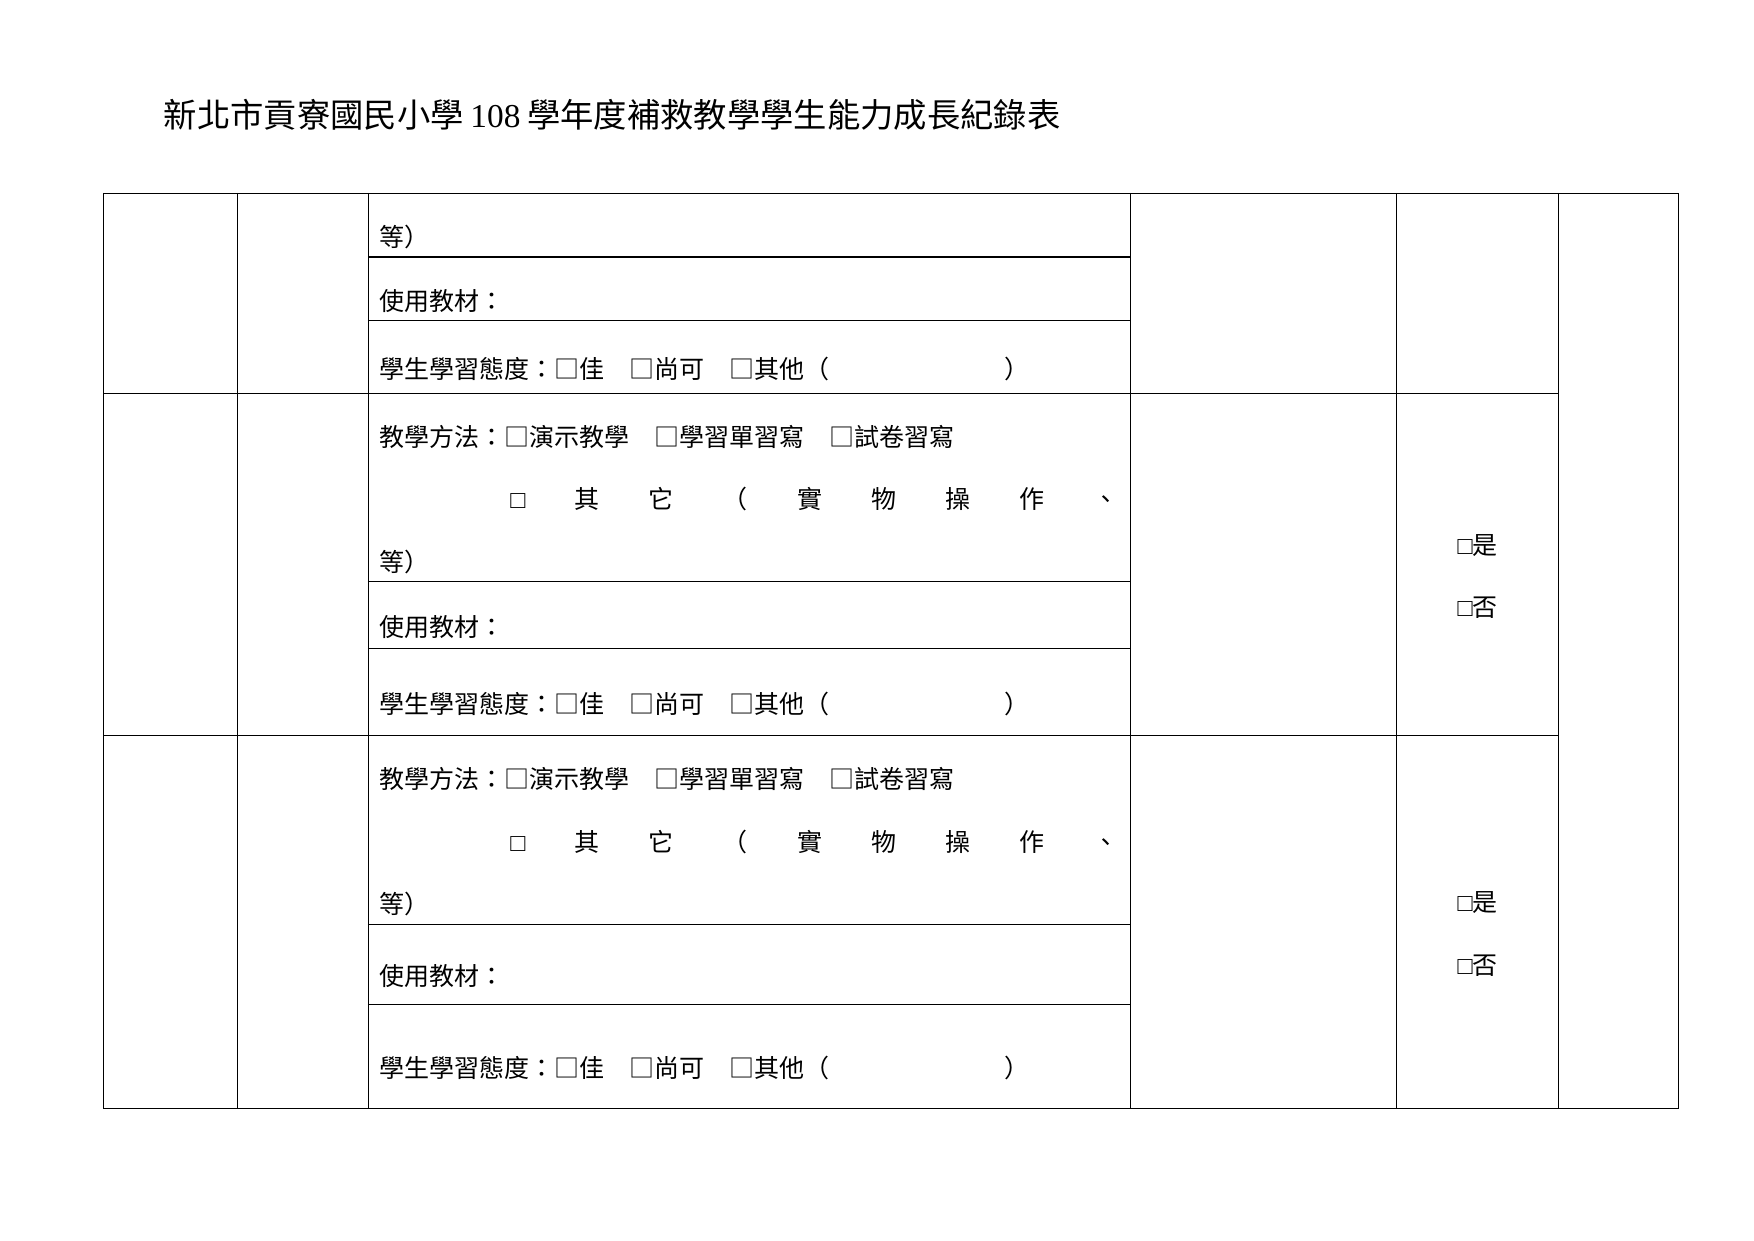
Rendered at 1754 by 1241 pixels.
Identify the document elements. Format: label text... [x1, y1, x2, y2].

table_cell 教學方法：□演示教學 □學習單習寫 □試卷習寫 □其它（實物操作、 等） [369, 394, 1130, 581]
table_cell 學生學習態度：□佳 □尚可 □其他（ ） [369, 649, 1130, 735]
table_cell [1131, 194, 1396, 393]
table_cell □是 □否 [1397, 736, 1558, 1107]
table_cell 學生學習態度：□佳 □尚可 □其他（ ） [369, 321, 1130, 393]
table_cell [104, 736, 237, 1107]
table_cell [238, 194, 368, 393]
table_cell 教學方法：□演示教學 □學習單習寫 □試卷習寫 □其它（實物操作、 等） [369, 736, 1130, 923]
table_cell [1131, 736, 1396, 1107]
table_cell [1559, 194, 1678, 1107]
table_cell [104, 394, 237, 735]
table_cell 使用教材： [369, 258, 1130, 320]
table_cell 學生學習態度：□佳 □尚可 □其他（ ） [369, 1005, 1130, 1107]
table_cell [1131, 394, 1396, 735]
table_cell 使用教材： [369, 582, 1130, 648]
table_cell 等） [369, 194, 1130, 256]
table_cell [104, 194, 237, 393]
table_cell [1397, 194, 1558, 393]
table_cell 使用教材： [369, 925, 1130, 1004]
table_cell □是 □否 [1397, 394, 1558, 735]
table_cell [238, 394, 368, 735]
table_cell [238, 736, 368, 1107]
